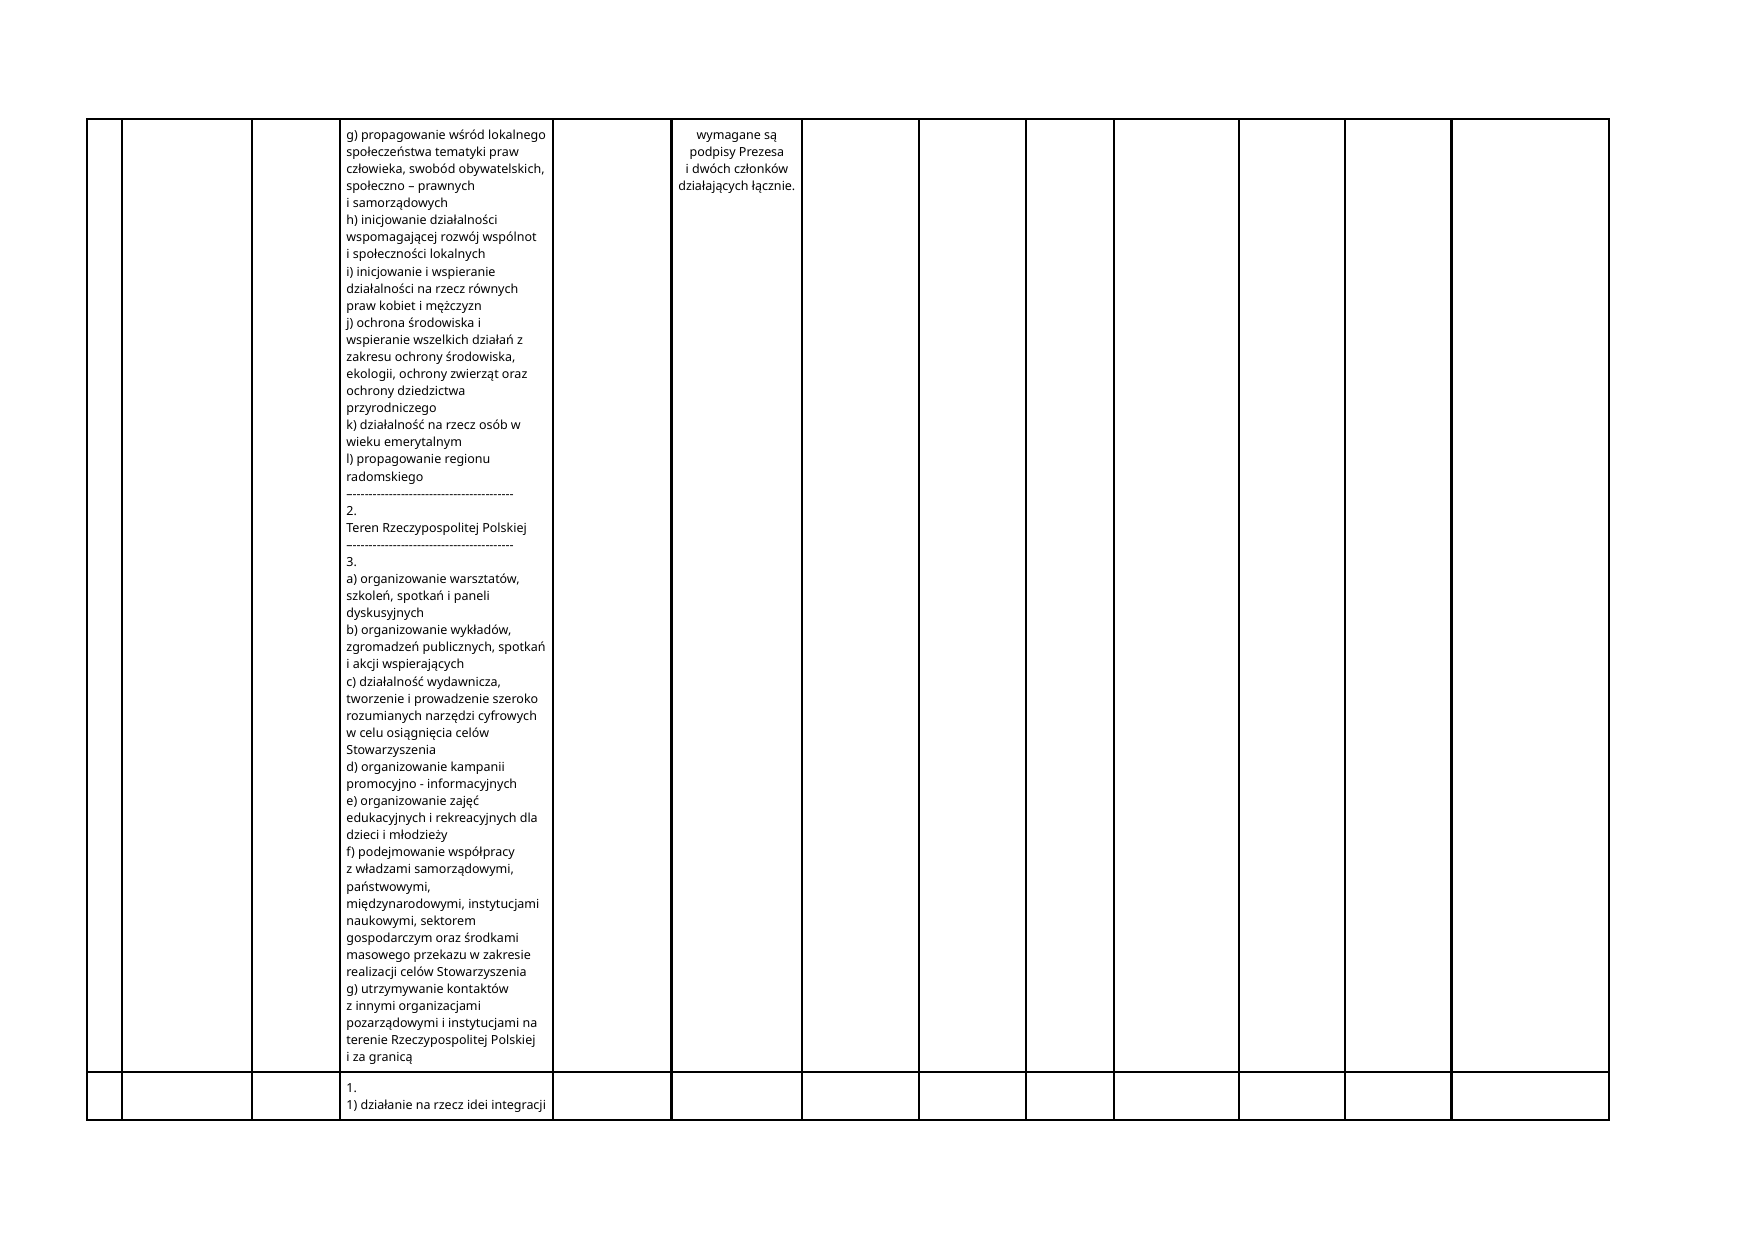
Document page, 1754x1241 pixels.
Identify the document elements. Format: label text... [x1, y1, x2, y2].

table_cell [920, 120, 1025, 1071]
table_cell [123, 120, 251, 1071]
table_cell [554, 120, 670, 1071]
table_cell - [1240, 120, 1344, 1071]
table_cell [1027, 120, 1113, 1071]
table_cell [1346, 120, 1450, 1071]
table_cell [920, 1073, 1025, 1119]
table_cell [253, 1073, 339, 1119]
table_cell [1346, 1073, 1450, 1119]
table_cell g) propagowanie wśród lokalnego społeczeństwa tematyki praw człowieka, swobód obywatelskich, społeczno – prawnych i samorządowych h) inicjowanie działalności wspomagającej rozwój wspólnot i społeczności lokalnych i) inicjowanie i wspieranie działalności na rzecz równych praw kobiet i mężczyzn j) ochrona środowiska i wspieranie wszelkich działań z zakresu ochrony środowiska, ekologii, ochrony zwierząt oraz ochrony dziedzictwa przyrodniczego k) działalność na rzecz osób w wieku emerytalnym l) propagowanie regionu radomskiego –---------------------------------------- 2. Teren Rzeczypospolitej Polskiej –---------------------------------------- 3. a) organizowanie warsztatów, szkoleń, spotkań i paneli dyskusyjnych b) organizowanie wykładów, zgromadzeń publicznych, spotkań i akcji wspierających c) działalność wydawnicza, tworzenie i prowadzenie szeroko rozumianych narzędzi cyfrowych w celu osiągnięcia celów Stowarzyszenia d) organizowanie kampanii promocyjno - informacyjnych e) organizowanie zajęć edukacyjnych i rekreacyjnych dla dzieci i młodzieży f) podejmowanie współpracy z władzami samorządowymi, państwowymi, międzynarodowymi, instytucjami naukowymi, sektorem gospodarczym oraz środkami masowego przekazu w zakresie realizacji celów Stowarzyszenia g) utrzymywanie kontaktów z innymi organizacjami pozarządowymi i instytucjami na terenie Rzeczypospolitej Polskiej i za granicą [341, 120, 552, 1071]
table_cell [123, 1073, 251, 1119]
table_cell 1. 1) działanie na rzecz idei integracji [341, 1073, 552, 1119]
table_cell [1027, 1073, 1113, 1119]
table_cell [1453, 1073, 1608, 1119]
table_cell [803, 120, 918, 1071]
table_cell [803, 1073, 918, 1119]
table_cell [554, 1073, 670, 1119]
table_cell - [1115, 1073, 1238, 1119]
table_cell - [1240, 1073, 1344, 1119]
table_cell [253, 120, 339, 1071]
table_cell - [1115, 120, 1238, 1071]
table_cell wymagane są podpisy Prezesa i dwóch członków działających łącznie. [673, 120, 801, 1071]
table_cell [1453, 120, 1608, 1071]
table_cell [88, 1073, 121, 1119]
table_cell [88, 120, 121, 1071]
